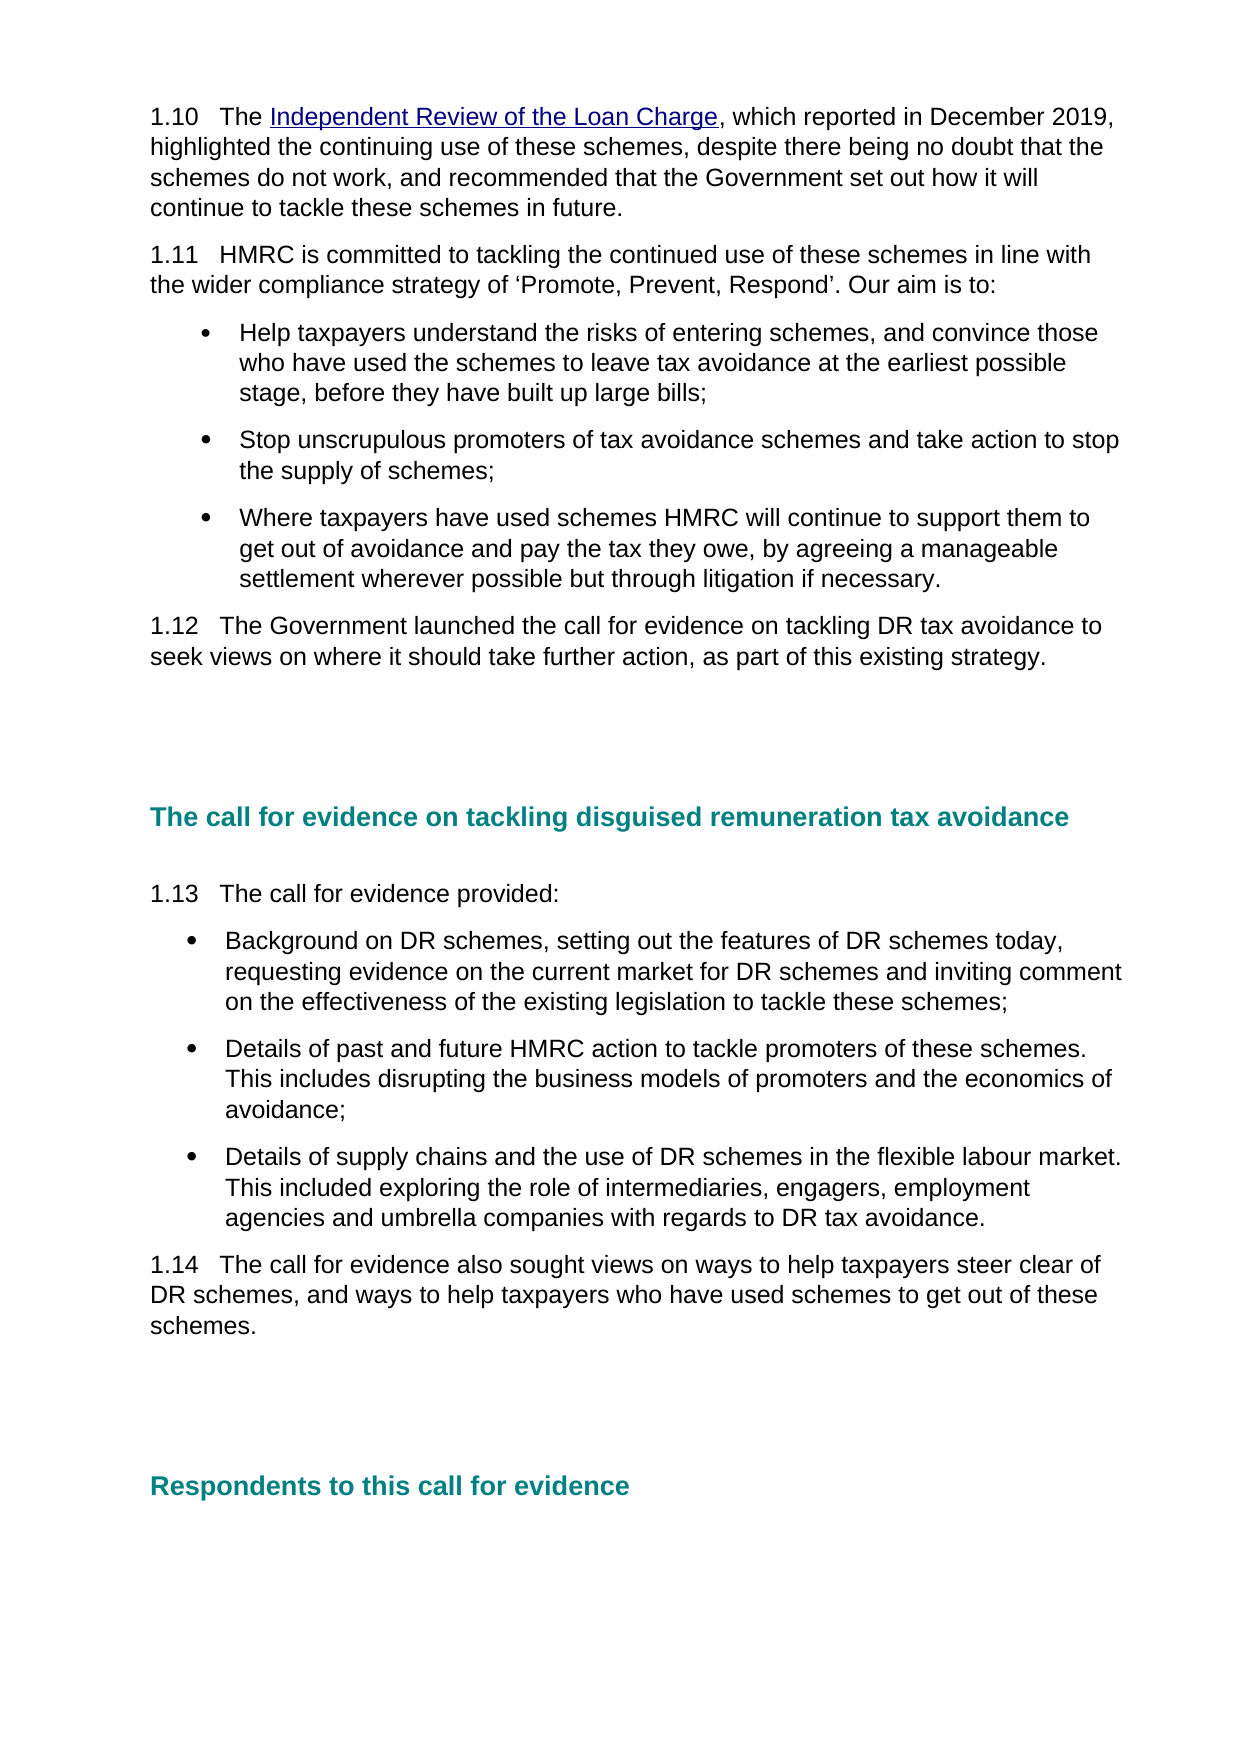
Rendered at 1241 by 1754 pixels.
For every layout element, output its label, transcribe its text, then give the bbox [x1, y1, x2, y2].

subtitle Respondents to this call for evidence [150, 1470, 1125, 1502]
list Where taxpayers have used schemes HMRC will continue to support them to get out of avoidance and pay the tax they owe, by agreeing a manageable settlement wherever possible but through litigation if necessary. [202, 503, 1125, 593]
list Stop unscrupulous promoters of tax avoidance schemes and take action to stop the supply of schemes; [202, 426, 1125, 485]
subtitle The call for evidence on tackling disguised remuneration tax avoidance [150, 801, 1125, 832]
list Background on DR schemes, setting out the features of DR schemes today, requesting evidence on the current market for DR schemes and inviting comment on the effectiveness of the existing legislation to tackle these schemes; [187, 926, 1125, 1016]
list Details of past and future HMRC action to tackle promoters of these schemes. This includes disrupting the business models of promoters and the economics of avoidance; [187, 1034, 1125, 1124]
list Details of supply chains and the use of DR schemes in the flexible labour market. This included exploring the role of intermediaries, engagers, employment agencies and umbrella companies with regards to DR tax avoidance. [187, 1142, 1125, 1232]
list Help taxpayers understand the risks of entering schemes, and convince those who have used the schemes to leave tax avoidance at the earliest possible stage, before they have built up large bills; [202, 318, 1125, 407]
text 1.12 The Government launched the call for evidence on tackling DR tax avoidance to seek views on where it should take further action, as part of this existing strategy. [150, 611, 1125, 670]
text 1.14 The call for evidence also sought views on ways to help taxpayers steer clear of DR schemes, and ways to help taxpayers who have used schemes to get out of these schemes. [150, 1250, 1125, 1339]
text 1.11 HMRC is committed to tackling the continued use of these schemes in line with the wider compliance strategy of ‘Promote, Prevent, Respond’. Our aim is to: [150, 240, 1125, 299]
text 1.10 The Independent Review of the Loan Charge, which reported in December 2019, highlighted the continuing use of these schemes, despite there being no doubt that the schemes do not work, and recommended that the Government set out how it will continue to tackle these schemes in future. [150, 102, 1125, 222]
text 1.13 The call for evidence provided: [150, 879, 1125, 908]
